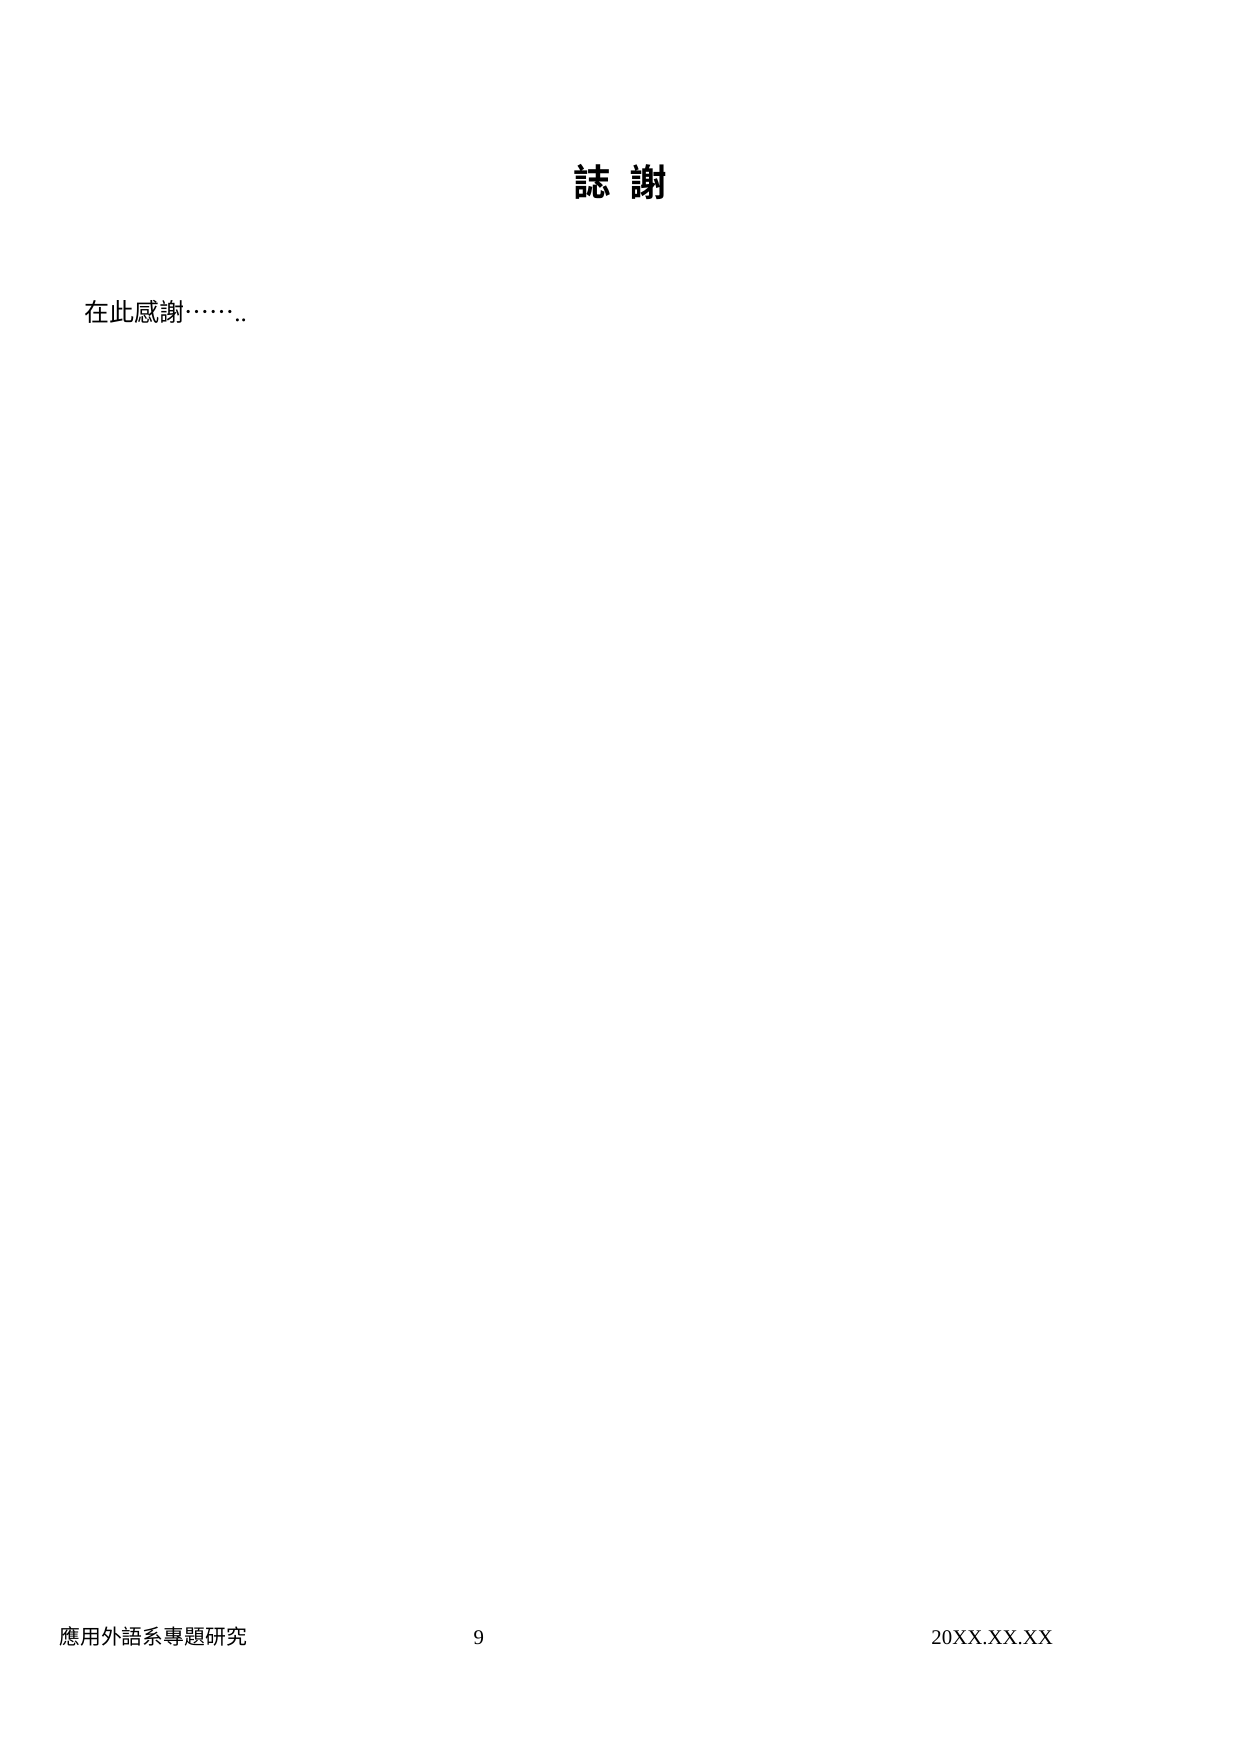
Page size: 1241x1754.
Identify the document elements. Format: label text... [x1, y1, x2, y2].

text 在此感謝…….. [59, 292, 1181, 330]
text 誌 謝 [59, 142, 1181, 217]
